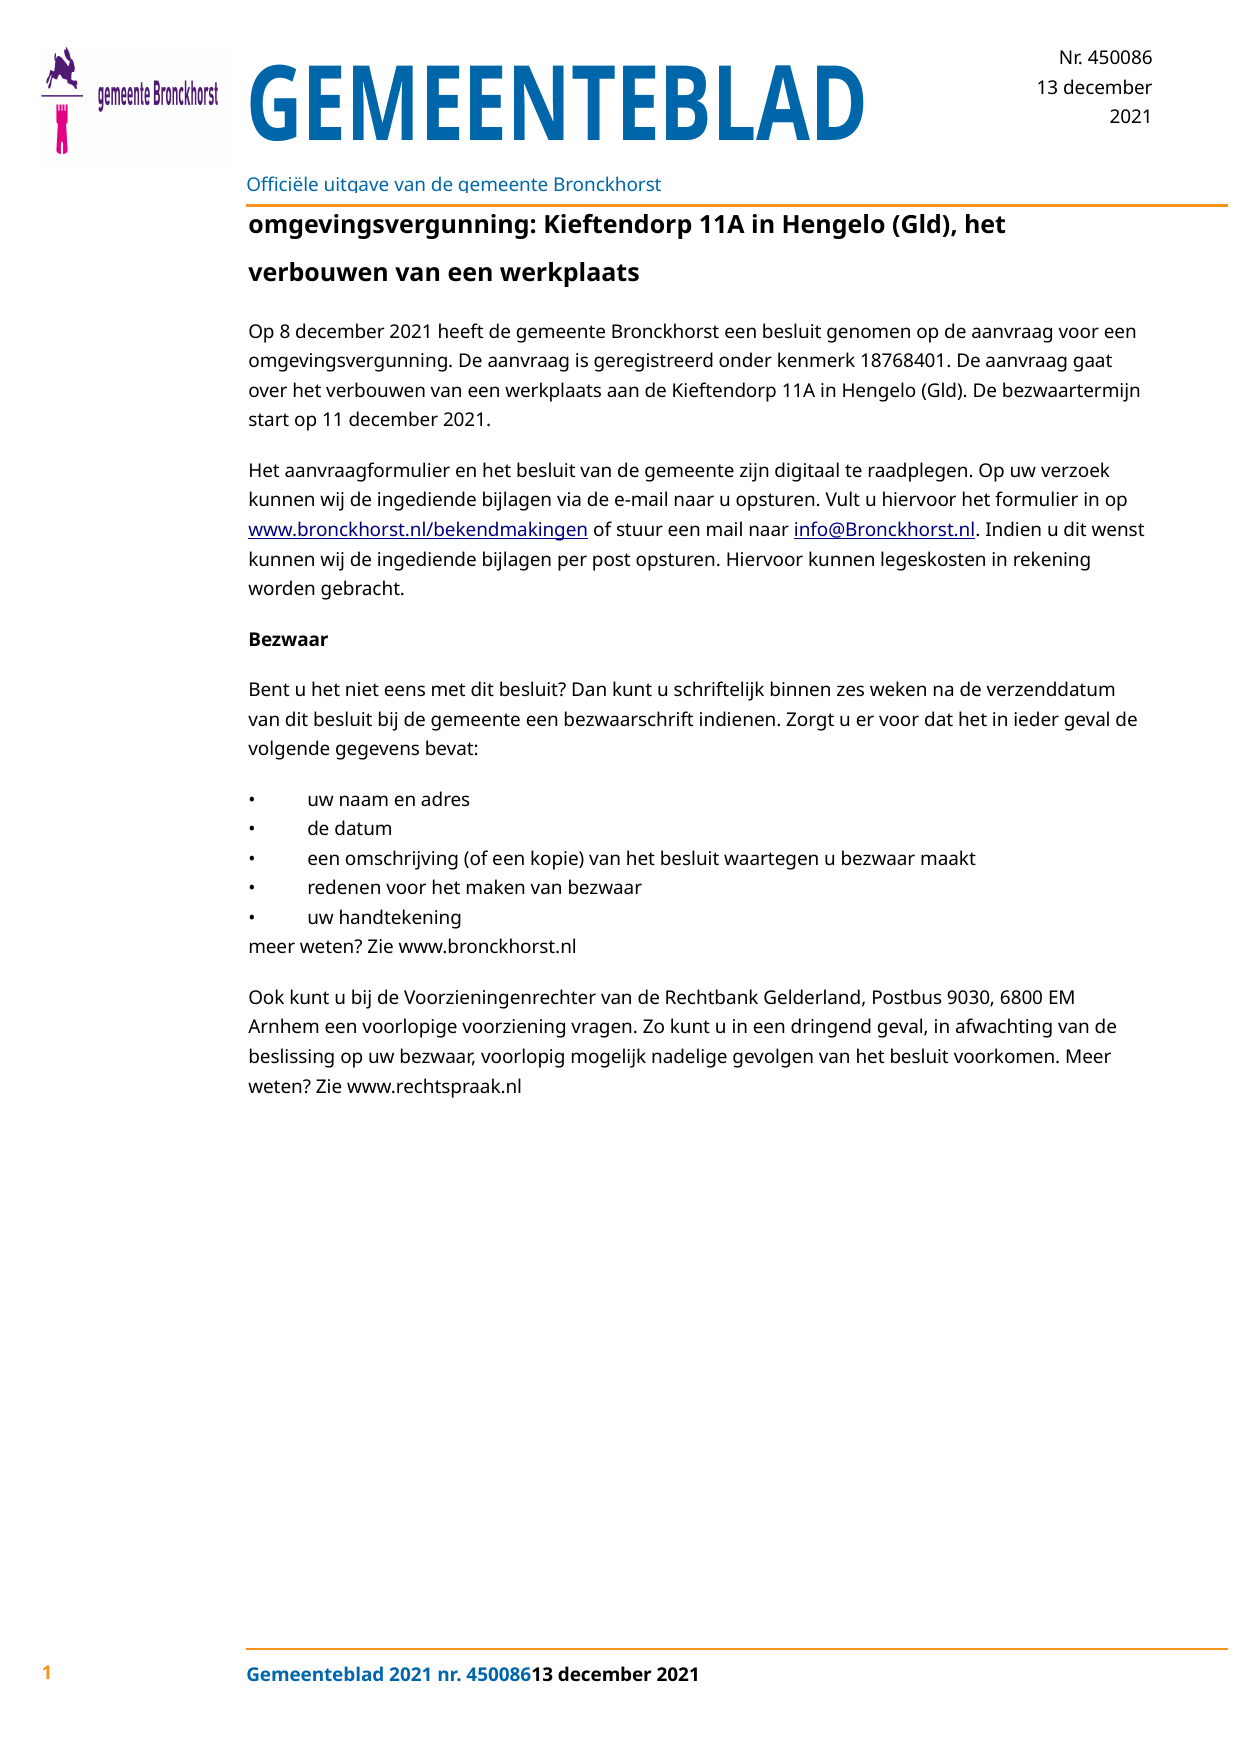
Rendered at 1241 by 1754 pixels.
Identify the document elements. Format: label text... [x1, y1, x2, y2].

text Het aanvraagformulier en het besluit van de gemeente zijn digitaal te raadplegen. Op uw verzoek kunnen wij de ingediende bijlagen via de e-mail naar u opsturen. Vult u hiervoor het formulier in op www.bronckhorst.nl/bekendmakingen of stuur een mail naar info@Bronckhorst.nl. Indien u dit wenst kunnen wij de ingediende bijlagen per post opsturen. Hiervoor kunnen legeskosten in rekening worden gebracht. [248, 457, 1152, 601]
text Op 8 december 2021 heeft de gemeente Bronckhorst een besluit genomen op de aanvraag voor een omgevingsvergunning. De aanvraag is geregistreerd onder kenmerk 18768401. De aanvraag gaat over het verbouwen van een werkplaats aan de Kieftendorp 11A in Hengelo (Gld). De bezwaartermijn start op 11 december 2021. [248, 318, 1152, 432]
list uw handtekening [248, 904, 1152, 930]
list de datum [248, 815, 1152, 841]
text meer weten? Zie www.bronckhorst.nl [248, 934, 1152, 959]
text Ook kunt u bij de Voorzieningenrechter van de Rechtbank Gelderland, Postbus 9030, 6800 EM Arnhem een voorlopige voorziening vragen. Zo kunt u in een dringend geval, in afwachting van de beslissing op uw bezwaar, voorlopig mogelijk nadelige gevolgen van het besluit voorkomen. Meer weten? Zie www.rechtspraak.nl [248, 984, 1152, 1099]
list redenen voor het maken van bezwaar [248, 874, 1152, 900]
text omgevingsvergunning: Kieftendorp 11A in Hengelo (Gld), het verbouwen van een werkplaats [248, 207, 1152, 288]
list een omschrijving (of een kopie) van het besluit waartegen u bezwaar maakt [248, 845, 1152, 871]
picture [41, 47, 231, 172]
text Bezwaar [248, 626, 1152, 652]
text Bent u het niet eens met dit besluit? Dan kunt u schriftelijk binnen zes weken na de verzenddatum van dit besluit bij de gemeente een bezwaarschrift indienen. Zorgt u er voor dat het in ieder geval de volgende gegevens bevat: [248, 676, 1152, 761]
list uw naam en adres [248, 786, 1152, 812]
